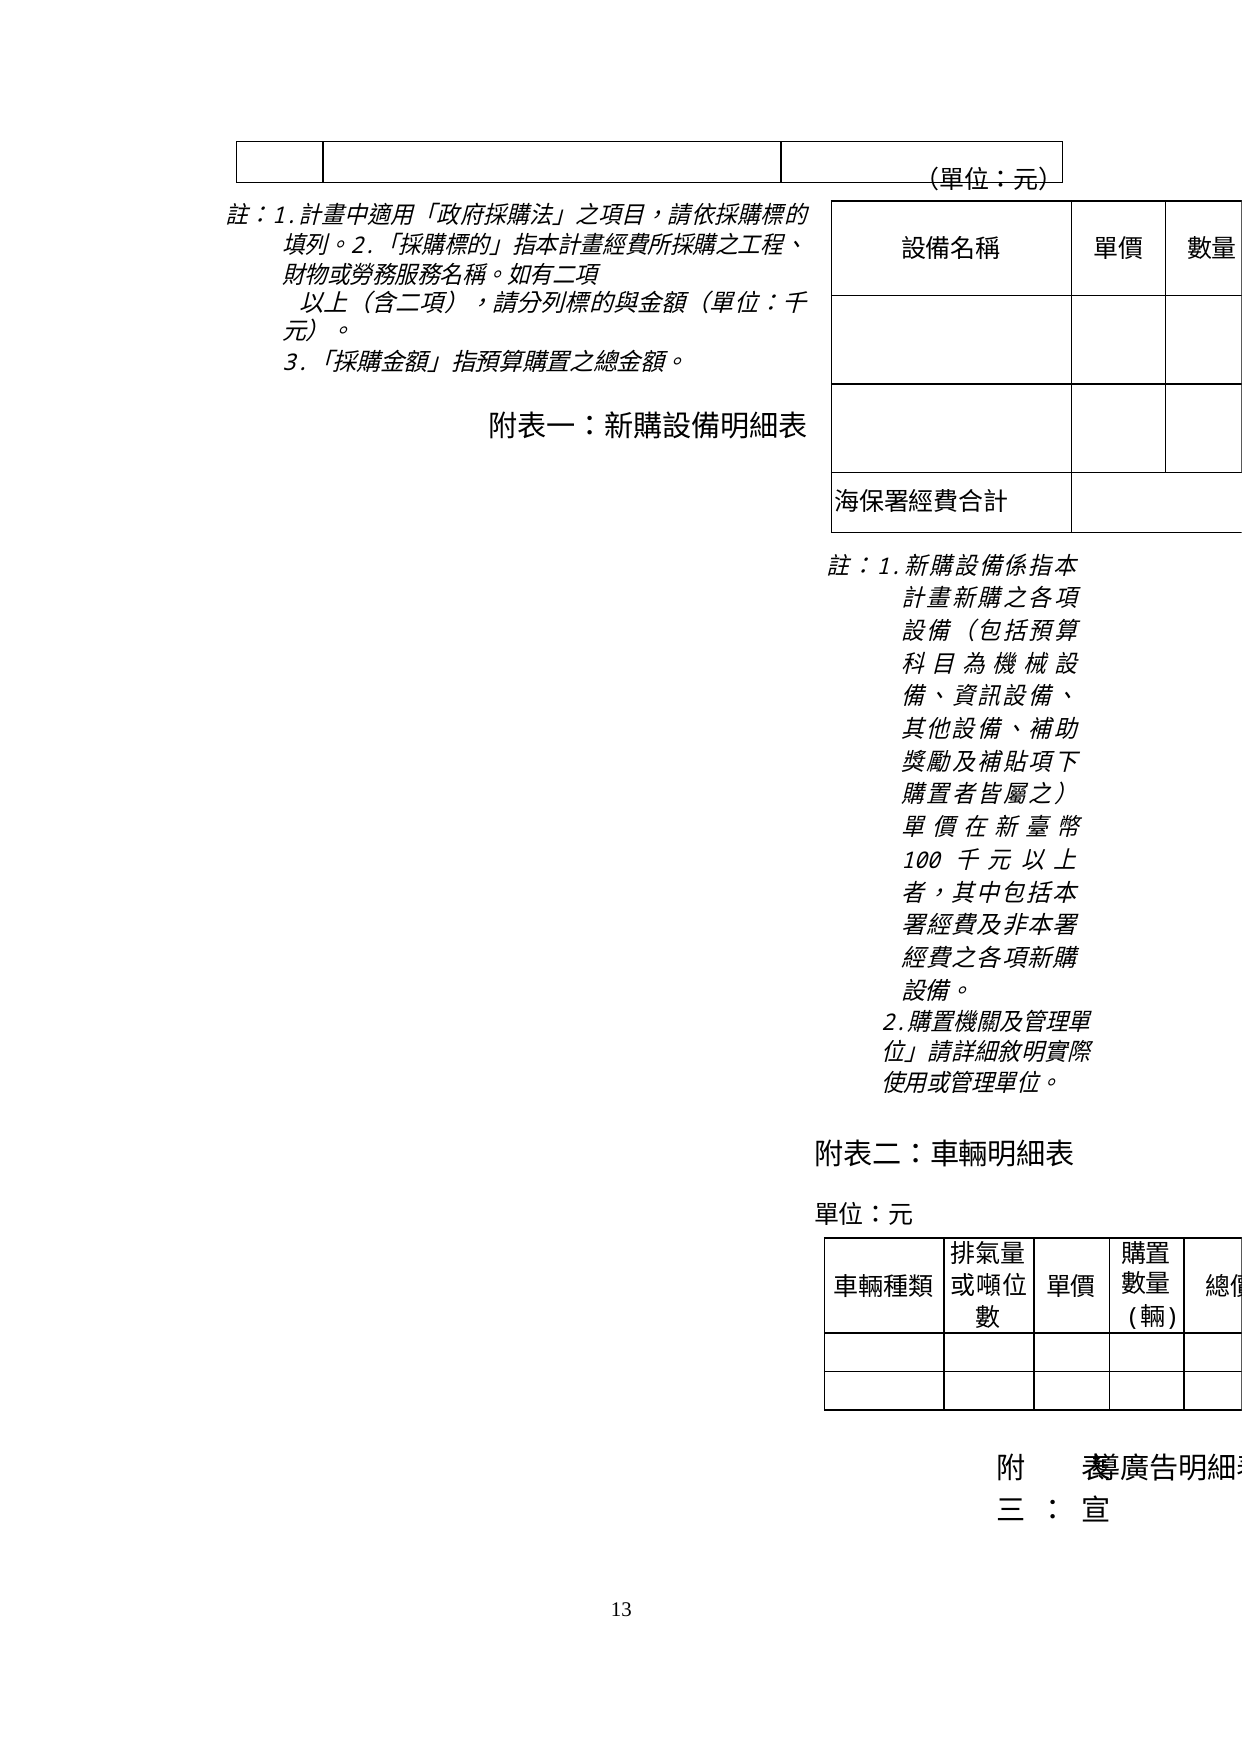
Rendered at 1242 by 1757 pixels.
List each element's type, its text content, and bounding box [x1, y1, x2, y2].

table_header 單價 [1072, 202, 1165, 294]
table_cell [825, 1334, 943, 1371]
table_cell [832, 385, 1071, 472]
text （單位：元） [914, 162, 1094, 196]
text 以上（含二項），請分列標的與金額（單位：千元）。 [282, 289, 810, 345]
text 附表二：車輛明細表 [814, 1131, 1075, 1173]
text 3.「採購金額」指預算購置之總金額。 [282, 345, 810, 376]
table_cell [1035, 1334, 1109, 1371]
table_header 設備名稱 [832, 202, 1071, 294]
table_cell 海保署經費合計 [832, 473, 1071, 532]
table_cell [945, 1334, 1033, 1371]
table_header 車輛種類 [825, 1239, 943, 1332]
table_cell [1110, 1334, 1183, 1371]
table_header 購置 數量 (輛) [1110, 1239, 1183, 1332]
table_cell [1072, 385, 1165, 472]
text 單位：元 [814, 1194, 1064, 1231]
text 註：1.新購設備係指本計畫新購之各項設備（包括預算科目為機械設備、資訊設備、其他設備、補助獎勵及補貼項下購置者皆屬之）單價在新臺幣100千元以上者，其中包括本署經費及非本署經費之各項新購設備。 [826, 548, 1079, 1006]
table_header 排氣量 或噸位數 [945, 1239, 1033, 1332]
table_cell [1072, 296, 1165, 383]
table_cell [1166, 473, 1242, 532]
table_cell [945, 1372, 1033, 1409]
table_header 單價 [1035, 1239, 1109, 1332]
text 附表三：宣導廣告明細表 [996, 1444, 1000, 1529]
table_cell [1035, 1372, 1109, 1409]
text 2.購置機關及管理單位」請詳細敘明實際使用或管理單位。 [881, 1006, 1094, 1097]
table_header 總價 [1185, 1239, 1241, 1332]
table_cell [1185, 1372, 1241, 1409]
table_cell [1110, 1372, 1183, 1409]
text 註：1.計畫中適用「政府採購法」之項目，請依採購標的填列。2.「採購標的」指本計畫經費所採購之工程、財物或勞務服務名稱。如有二項 [225, 200, 810, 289]
text 附表一：新購設備明細表 [488, 407, 810, 444]
table_cell [825, 1372, 943, 1409]
table_cell [1166, 296, 1241, 383]
table_cell [832, 296, 1071, 383]
table_cell [1166, 385, 1241, 472]
table_cell [1072, 473, 1166, 532]
table_header 數量 [1166, 202, 1241, 294]
text 附表三：宣導廣告明細表 [1091, 1444, 1242, 1487]
table_cell [1185, 1334, 1241, 1371]
